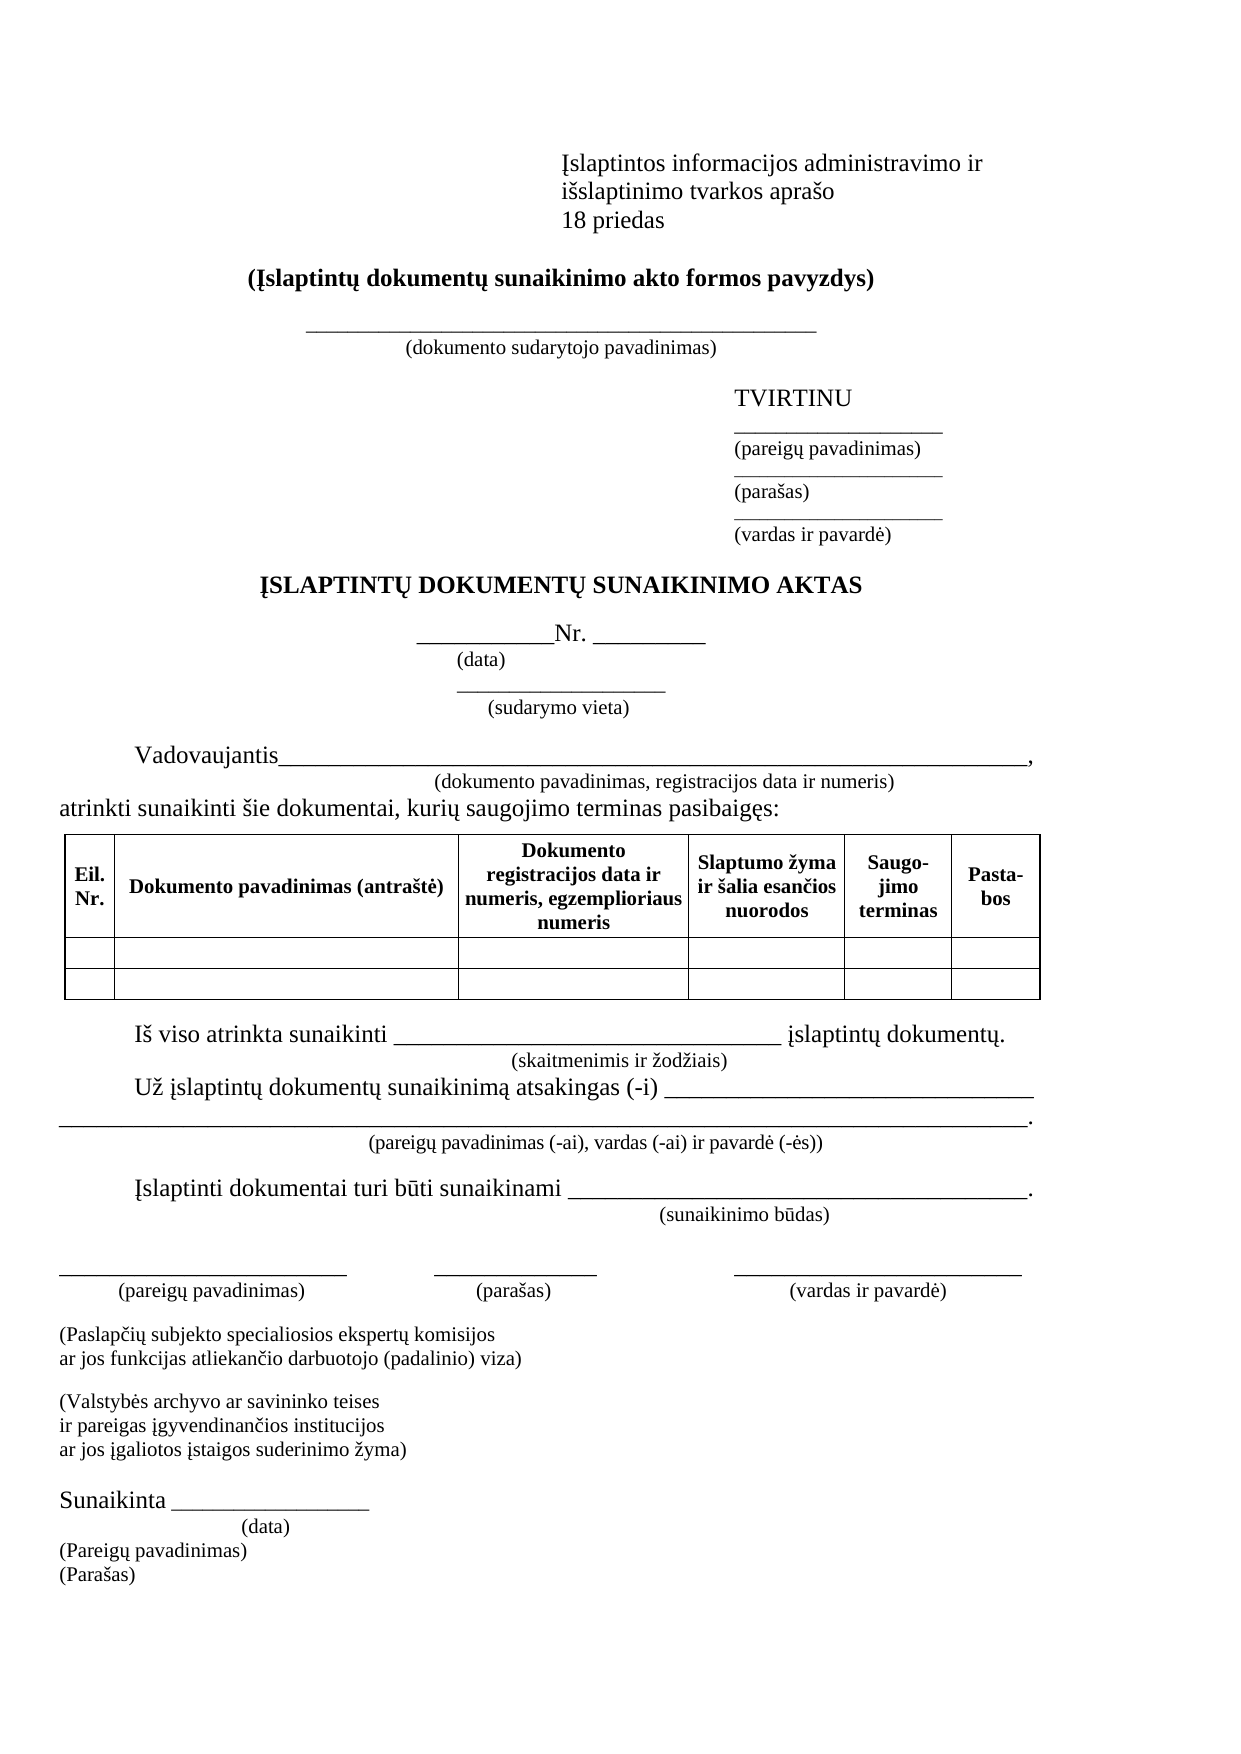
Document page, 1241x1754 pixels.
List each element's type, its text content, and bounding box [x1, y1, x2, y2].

table_cell [459, 938, 688, 968]
table_cell [952, 969, 1039, 999]
text ____________________ [59, 671, 1063, 695]
text (sunaikinimo būdas) [59, 1202, 1063, 1226]
text Įslaptintos informacijos administravimo ir [561, 148, 1063, 176]
text atrinkti sunaikinti šie dokumentai, kurių saugojimo terminas pasibaigęs: [59, 793, 1063, 822]
text išslaptinimo tvarkos aprašo 18 priedas [561, 176, 1063, 234]
text Vadovaujantis , [59, 741, 1063, 769]
table_cell [689, 938, 844, 968]
text (sudarymo vieta) [59, 695, 1063, 719]
text ir pareigas įgyvendinančios institucijos [59, 1413, 1063, 1437]
text (Įslaptintų dokumentų sunaikinimo akto formos pavyzdys) [59, 263, 1063, 291]
text _________________________________________________ [59, 311, 1063, 334]
table_header Eil. Nr. [66, 835, 114, 937]
text (dokumento sudarytojo pavadinimas) [59, 334, 1063, 359]
table_cell [459, 969, 688, 999]
text (Parašas) [59, 1562, 1063, 1586]
text (data) [59, 647, 1063, 671]
table_cell [845, 969, 951, 999]
table_cell [115, 938, 458, 968]
text ____________________ [734, 411, 1063, 436]
text (Paslapčių subjekto specialiosios ekspertų komisijos [59, 1322, 1063, 1346]
text ar jos įgaliotos įstaigos suderinimo žyma) [59, 1437, 1063, 1461]
table_cell [66, 938, 114, 968]
text (pareigų pavadinimas (-ai), vardas (-ai) ir pavardė (-ės)) [59, 1129, 1063, 1154]
text Iš viso atrinkta sunaikinti _______________________________ įslaptintų dokumentų. (skaitmenimis ir žodžiais) [59, 1019, 1063, 1072]
text _______________________ _____________ _______________________ [59, 1250, 1063, 1278]
text ĮSLAPTINTŲ DOKUMENTŲ SUNAIKINIMO AKTAS [59, 570, 1063, 599]
table_cell [66, 969, 114, 999]
table_cell [115, 969, 458, 999]
text _________________________ [734, 503, 1063, 522]
text . [59, 1101, 1063, 1129]
table_header Dokumento pavadinimas (antraštė) [115, 835, 458, 937]
text ___________Nr. _________ [59, 618, 1063, 647]
text TVIRTINU [734, 383, 1063, 411]
table_cell [952, 938, 1039, 968]
text Sunaikinta ___________________ [59, 1485, 1063, 1514]
text (data) [59, 1514, 1063, 1538]
text (dokumento pavadinimas, registracijos data ir numeris) [59, 769, 1063, 793]
text _________________________ [734, 459, 1063, 479]
table_header Pasta-bos [952, 835, 1039, 937]
text ar jos funkcijas atliekančio darbuotojo (padalinio) viza) [59, 1346, 1063, 1370]
text (vardas ir pavardė) [734, 522, 1063, 546]
text (pareigų pavadinimas) (parašas) (vardas ir pavardė) [59, 1278, 1063, 1302]
table_cell [689, 969, 844, 999]
text (Valstybės archyvo ar savininko teises [59, 1389, 1063, 1413]
text Įslaptinti dokumentai turi būti sunaikinami . [59, 1173, 1063, 1202]
table_cell [845, 938, 951, 968]
text (Pareigų pavadinimas) [59, 1538, 1063, 1562]
table_header Dokumento registracijos data ir numeris, egzemplioriaus numeris [459, 835, 688, 937]
table_header Slaptumo žyma ir šalia esančios nuorodos [689, 835, 844, 937]
table_header Saugo-jimo terminas [845, 835, 951, 937]
text (parašas) [734, 479, 1063, 503]
text (pareigų pavadinimas) [734, 436, 1063, 459]
text Už įslaptintų dokumentų sunaikinimą atsakingas (-i) [59, 1072, 1063, 1101]
